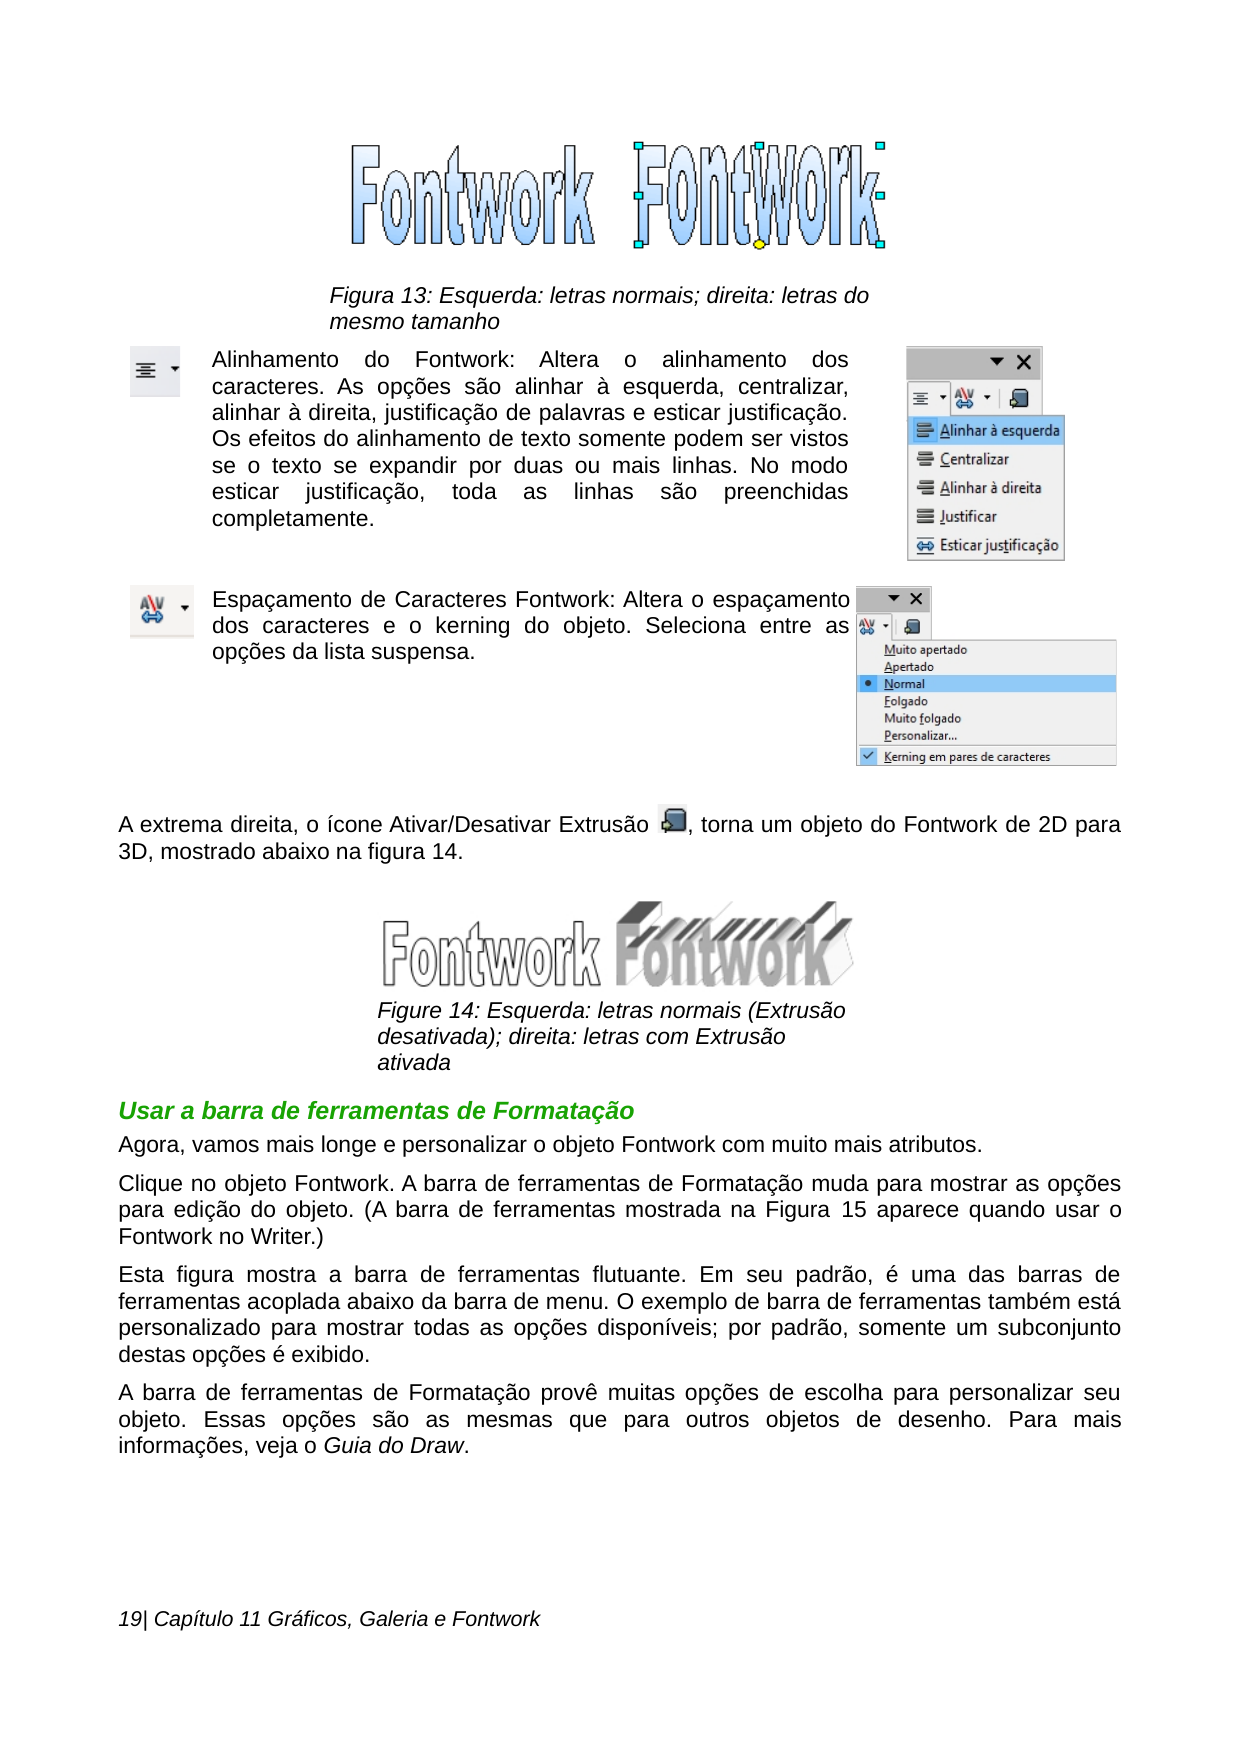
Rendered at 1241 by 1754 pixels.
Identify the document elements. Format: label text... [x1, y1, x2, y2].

table_header [118, 346, 212, 573]
text A extrema direita, o ícone Ativar/Desativar Extrusão , torna um objeto do Fontwork de 2D para 3D, mostrado abaixo na figura 14. [118, 805, 1122, 864]
text Figure 14: Esquerda: letras normais (Extrusão desativada); direita: letras com Extrusão ativada [377, 992, 863, 1076]
text Figura 13: Esquerda: letras normais; direita: letras do mesmo tamanho [329, 282, 911, 334]
table_header [849, 346, 1122, 573]
table_header [850, 586, 1122, 775]
table_header Espaçamento de Caracteres Fontwork: Altera o espaçamento dos caracteres e o kerning do objeto. Seleciona entre as opções da lista suspensa. [212, 586, 850, 775]
picture [130, 585, 194, 639]
picture [657, 804, 688, 833]
text Esta figura mostra a barra de ferramentas flutuante. Em seu padrão, é uma das barras de ferramentas acoplada abaixo da barra de menu. O exemplo de barra de ferramentas também está personalizado para mostrar todas as opções disponíveis; por padrão, somente um subconjunto destas opções é exibido. [118, 1261, 1122, 1367]
picture [377, 891, 864, 992]
picture [130, 346, 181, 397]
text A barra de ferramentas de Formatação provê muitas opções de escolha para personalizar seu objeto. Essas opções são as mesmas que para outros objetos de desenho. Para mais informações, veja o Guia do Draw. [118, 1379, 1122, 1458]
picture [334, 118, 906, 270]
subtitle Usar a barra de ferramentas de Formatação [118, 1096, 1122, 1125]
table_header [118, 586, 212, 775]
picture [906, 346, 1065, 561]
text Agora, vamos mais longe e personalizar o objeto Fontwork com muito mais atributos. [118, 1131, 1122, 1157]
picture [856, 585, 1117, 766]
table_header Alinhamento do Fontwork: Altera o alinhamento dos caracteres. As opções são alinhar à esquerda, centralizar, alinhar à direita, justificação de palavras e esticar justificação. Os efeitos do alinhamento de texto somente podem ser vistos se o texto se expandir por duas ou mais linhas. No modo esticar justificação, toda as linhas são preenchidas completamente. [212, 346, 849, 573]
text Clique no objeto Fontwork. A barra de ferramentas de Formatação muda para mostrar as opções para edição do objeto. (A barra de ferramentas mostrada na Figura 15 aparece quando usar o Fontwork no Writer.) [118, 1170, 1122, 1249]
